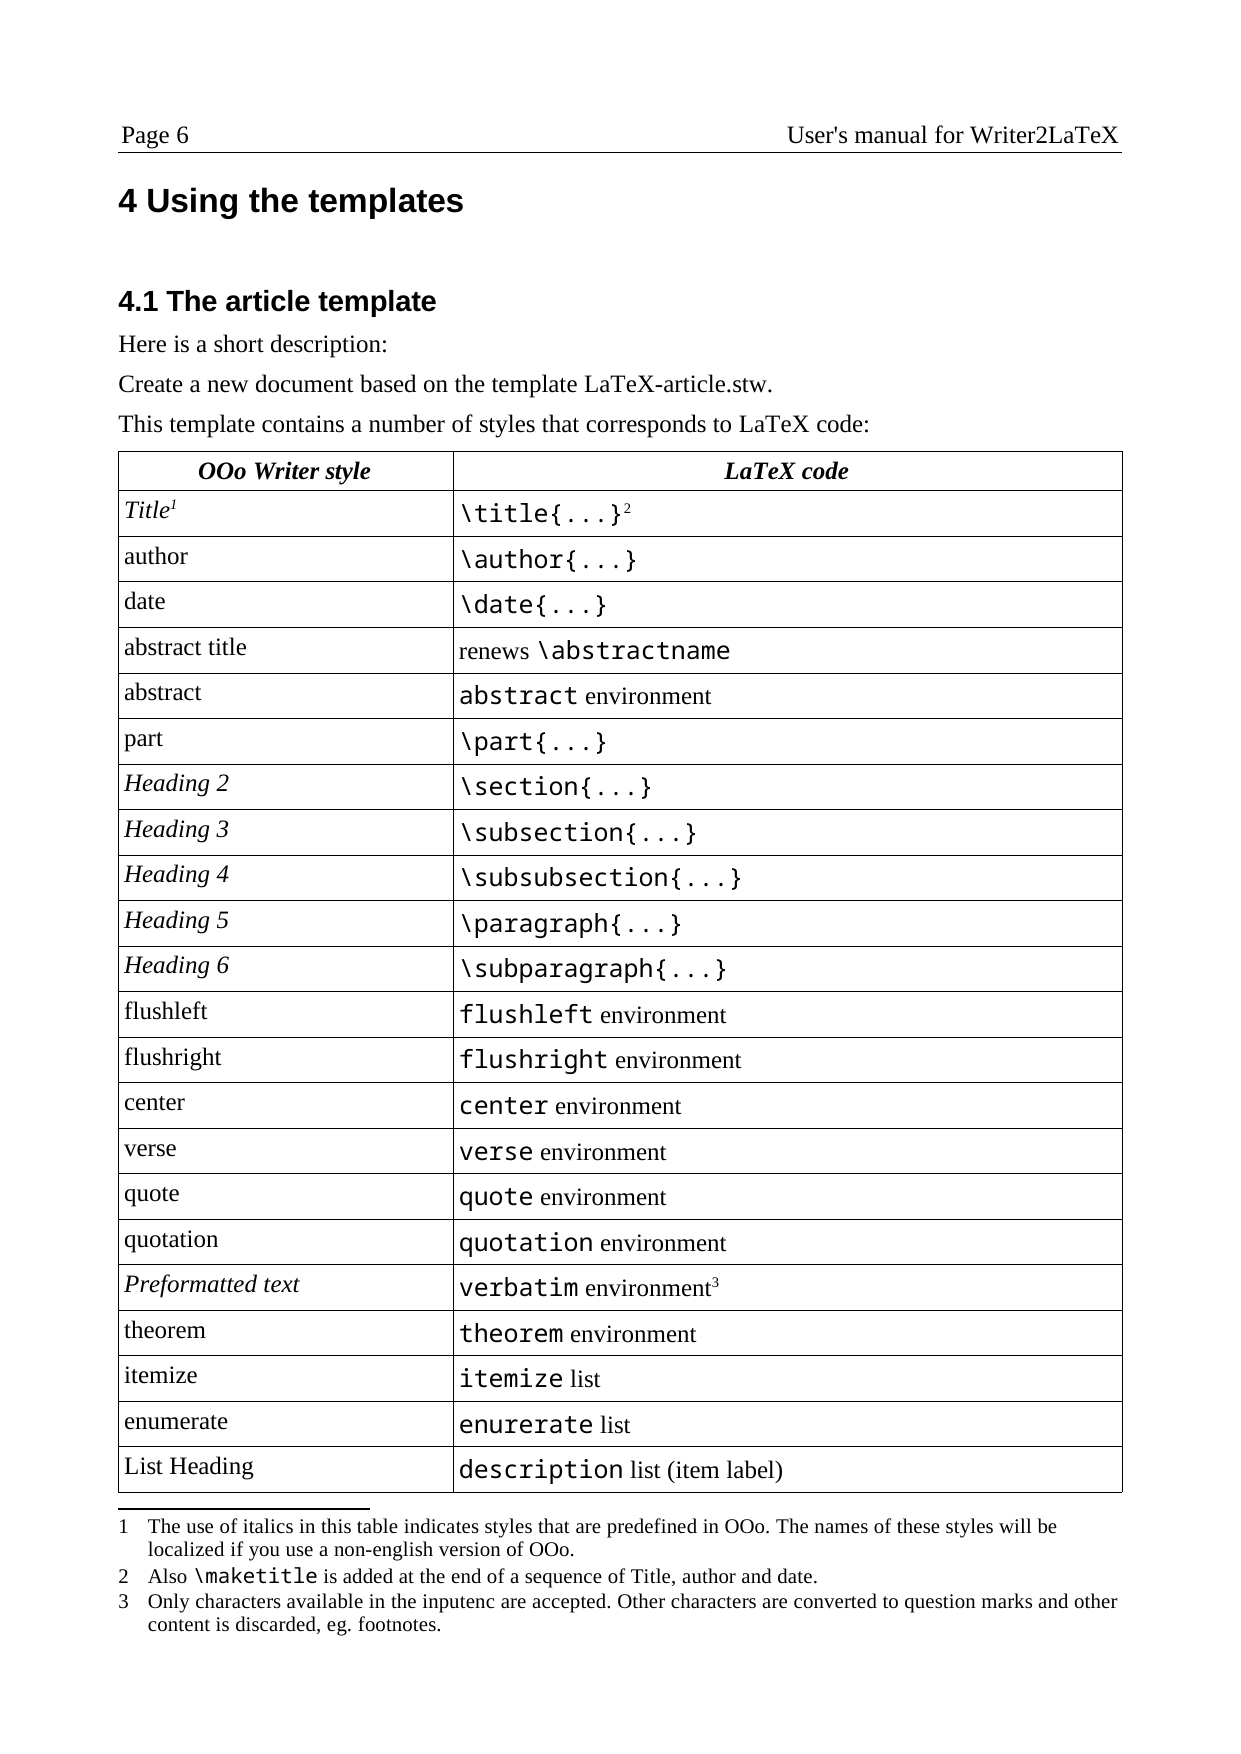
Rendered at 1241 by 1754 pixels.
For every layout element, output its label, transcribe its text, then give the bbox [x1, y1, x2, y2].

table_cell Heading 3 [119, 810, 453, 855]
table_cell flushright [119, 1038, 453, 1082]
table_cell \section{...} [454, 765, 1122, 809]
table_cell quote environment [454, 1174, 1122, 1219]
table_header OOo Writer style [119, 452, 453, 490]
table_cell quotation environment [454, 1220, 1122, 1264]
table_cell theorem environment [454, 1311, 1122, 1355]
text This template contains a number of styles that corresponds to LaTeX code: [118, 410, 1122, 438]
table_cell \part{...} [454, 719, 1122, 764]
table_cell part [119, 719, 453, 764]
table_cell flushright environment [454, 1038, 1122, 1082]
table_cell author [119, 537, 453, 581]
table_cell Heading 4 [119, 856, 453, 900]
table_cell \subparagraph{...} [454, 947, 1122, 991]
table_cell center environment [454, 1083, 1122, 1128]
table_cell \title{...} [454, 491, 1122, 536]
table_cell flushleft environment [454, 992, 1122, 1037]
table_cell itemize [119, 1356, 453, 1401]
table_cell abstract environment [454, 674, 1122, 718]
table_cell \subsubsection{...} [454, 856, 1122, 900]
table_cell center [119, 1083, 453, 1128]
table_cell itemize list [454, 1356, 1122, 1401]
table_cell theorem [119, 1311, 453, 1355]
table_cell \date{...} [454, 582, 1122, 627]
table_cell List Heading [119, 1447, 453, 1492]
text Create a new document based on the template LaTeX-article.stw. [118, 370, 1122, 398]
table_cell verbatim environment [454, 1265, 1122, 1310]
table_cell \subsection{...} [454, 810, 1122, 855]
table_header LaTeX code [454, 452, 1122, 490]
table_cell date [119, 582, 453, 627]
subtitle The article template [118, 284, 1122, 317]
table_cell renews \abstractname [454, 628, 1122, 673]
table_cell \paragraph{...} [454, 901, 1122, 946]
table_cell enumerate [119, 1402, 453, 1446]
table_cell Heading 5 [119, 901, 453, 946]
text Here is a short description: [118, 329, 1122, 358]
table_cell abstract [119, 674, 453, 718]
table_cell abstract title [119, 628, 453, 673]
table_cell description list (item label) [454, 1447, 1122, 1492]
subtitle Using the templates [118, 182, 1122, 219]
table_cell flushleft [119, 992, 453, 1037]
table_cell quotation [119, 1220, 453, 1264]
table_cell Heading 6 [119, 947, 453, 991]
table_cell Title [119, 491, 453, 536]
table_cell Preformatted text [119, 1265, 453, 1310]
table_cell verse [119, 1129, 453, 1173]
table_cell verse environment [454, 1129, 1122, 1173]
table_cell enurerate list [454, 1402, 1122, 1446]
table_cell \author{...} [454, 537, 1122, 581]
table_cell Heading 2 [119, 765, 453, 809]
table_cell quote [119, 1174, 453, 1219]
